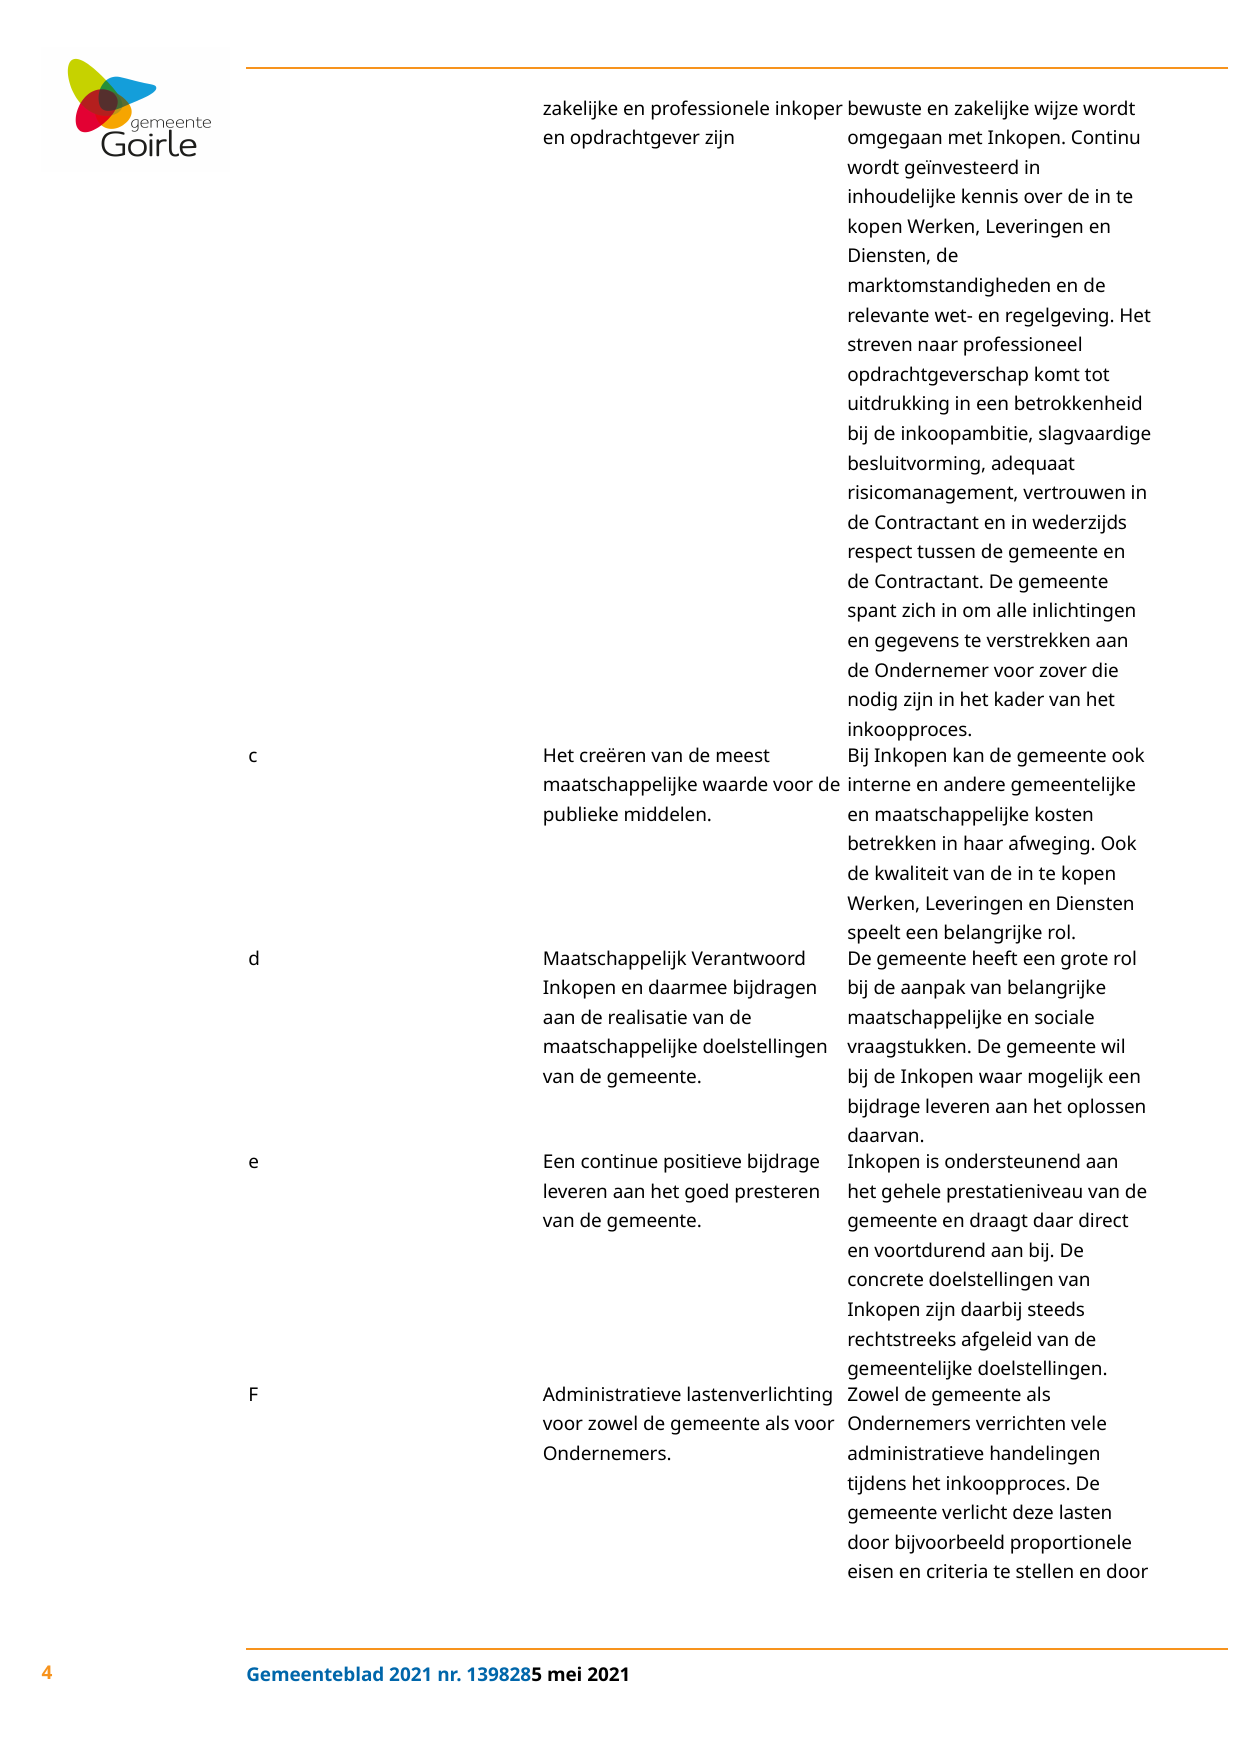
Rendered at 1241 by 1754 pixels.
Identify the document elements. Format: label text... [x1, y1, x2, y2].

table_cell F [248, 1381, 543, 1584]
table_cell Professionaliteit houdt in dat op bewuste en zakelijke wijze wordt omgegaan met Inkopen. Continu wordt geïnvesteerd in inhoudelijke kennis over de in te kopen Werken, Leveringen en Diensten, de marktomstandigheden en de relevante wet- en regelgeving. Het streven naar professioneel opdrachtgeverschap komt tot uitdrukking in een betrokkenheid bij de inkoopambitie, slagvaardige besluitvorming, adequaat risicomanagement, vertrouwen in de Contractant en in wederzijds respect tussen de gemeente en de Contractant. De gemeente spant zich in om alle inlichtingen en gegevens te verstrekken aan de Ondernemer voor zover die nodig zijn in het kader van het inkoopproces. [847, 95, 1152, 742]
table_cell b [248, 95, 543, 742]
table_cell e [248, 1148, 543, 1381]
table_cell Een continue positieve bijdrage leveren aan het goed presteren van de gemeente. [543, 1148, 847, 1381]
table_cell c [248, 742, 543, 945]
table_cell Een integere, betrouwbare, zakelijke en professionele inkoper en opdrachtgever zijn [543, 95, 847, 742]
table_cell Maatschappelijk Verantwoord Inkopen en daarmee bijdragen aan de realisatie van de maatschappelijke doelstellingen van de gemeente. [543, 945, 847, 1148]
picture [41, 47, 231, 172]
table_cell Bij Inkopen kan de gemeente ook interne en andere gemeentelijke en maatschappelijke kosten betrekken in haar afweging. Ook de kwaliteit van de in te kopen Werken, Leveringen en Diensten speelt een belangrijke rol. [847, 742, 1152, 945]
table_cell d [248, 945, 543, 1148]
table_cell De gemeente heeft een grote rol bij de aanpak van belangrijke maatschappelijke en sociale vraagstukken. De gemeente wil bij de Inkopen waar mogelijk een bijdrage leveren aan het oplossen daarvan. [847, 945, 1152, 1148]
table_cell Zowel de gemeente als Ondernemers verrichten vele administratieve handelingen tijdens het inkoopproces. De gemeente verlicht deze lasten door bijvoorbeeld proportionele eisen en criteria te stellen en door [847, 1381, 1152, 1584]
table_cell Het creëren van de meest maatschappelijke waarde voor de publieke middelen. [543, 742, 847, 945]
table_cell Inkopen is ondersteunend aan het gehele prestatieniveau van de gemeente en draagt daar direct en voortdurend aan bij. De concrete doelstellingen van Inkopen zijn daarbij steeds rechtstreeks afgeleid van de gemeentelijke doelstellingen. [847, 1148, 1152, 1381]
table_cell Administratieve lastenverlichting voor zowel de gemeente als voor Ondernemers. [543, 1381, 847, 1584]
